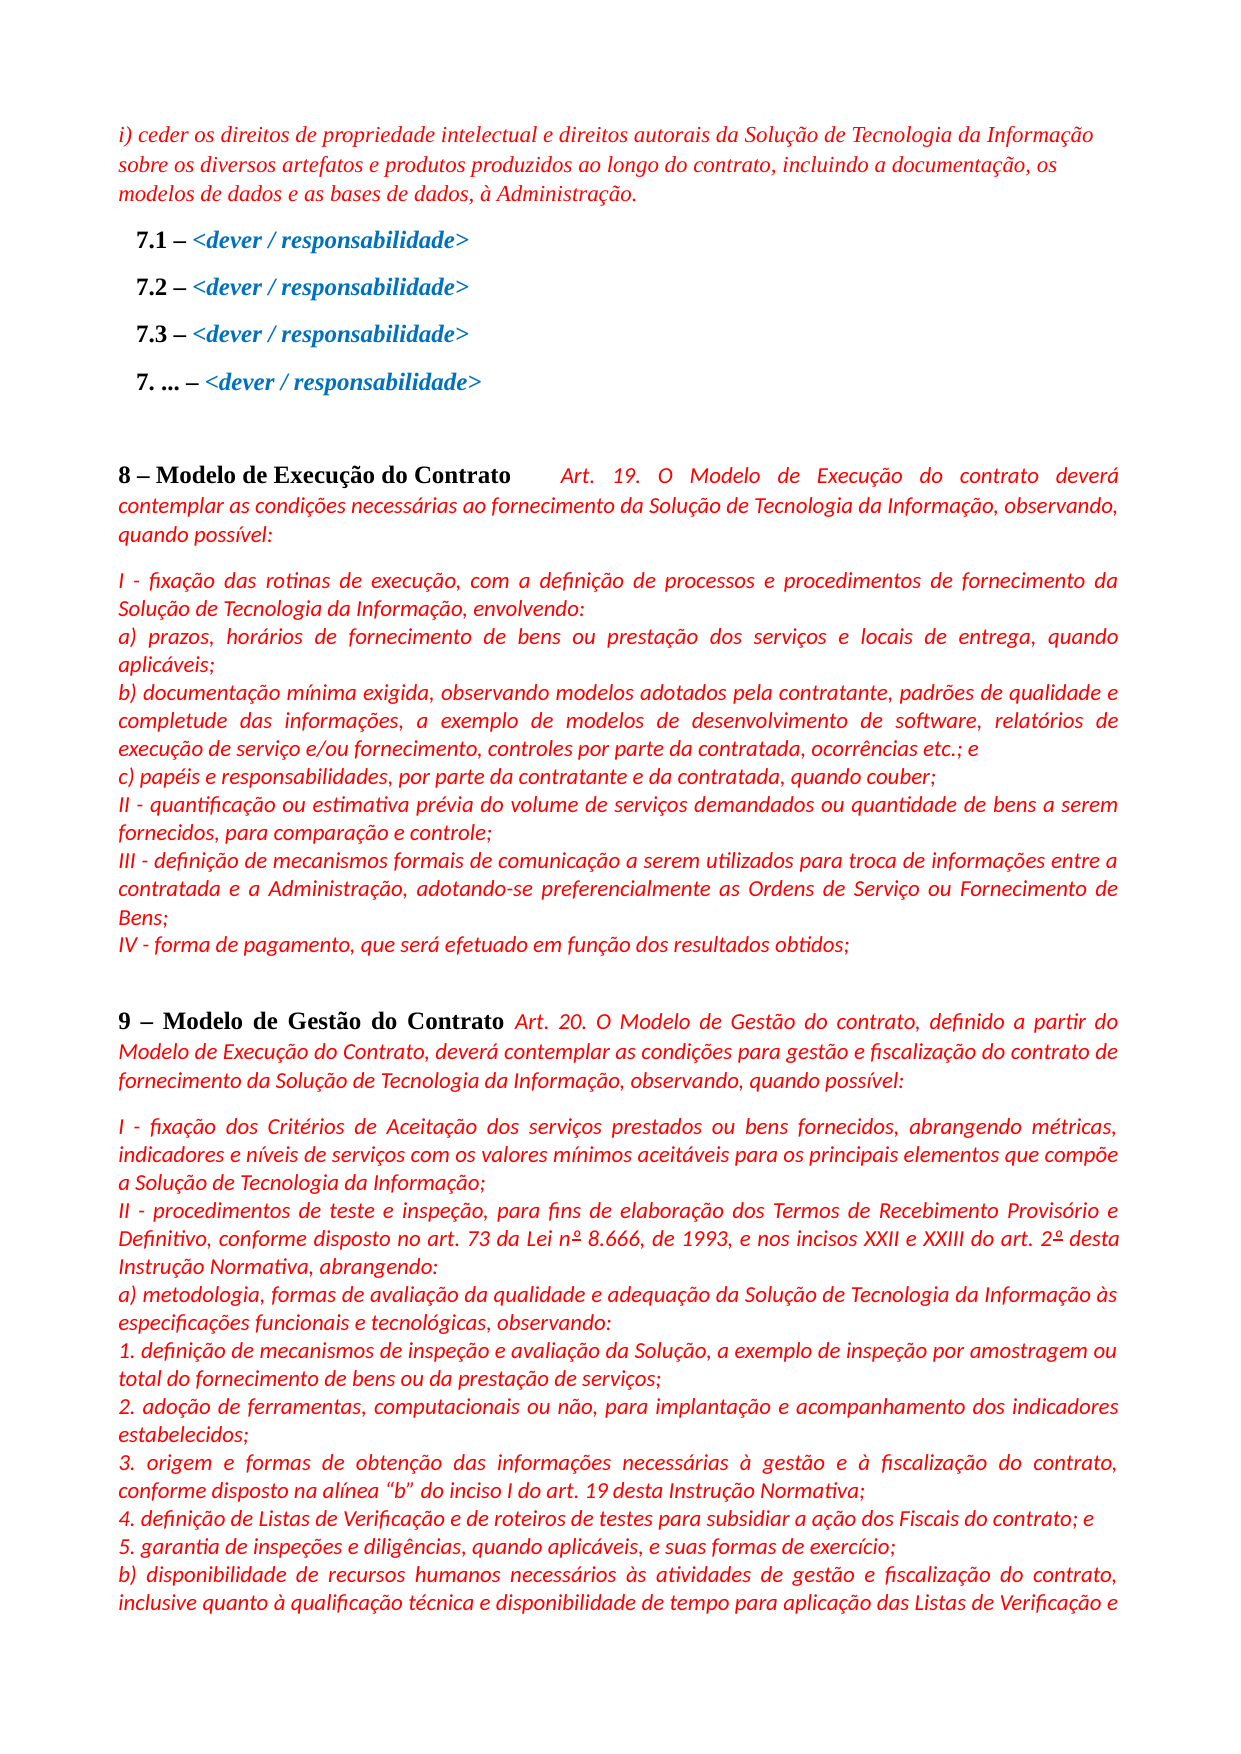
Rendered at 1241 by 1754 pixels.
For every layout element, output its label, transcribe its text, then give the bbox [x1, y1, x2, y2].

text 3. origem e formas de obtenção das informações necessárias à gestão e à fiscalização do contrato, conforme disposto na alínea “b” do inciso I do art. 19 desta Instrução Normativa; [118, 1448, 1122, 1504]
text c) papéis e responsabilidades, por parte da contratante e da contratada, quando couber; [118, 762, 1122, 791]
text 7. ... – <dever / responsabilidade> [118, 366, 1122, 395]
text a) prazos, horários de fornecimento de bens ou prestação dos serviços e locais de entrega, quando aplicáveis; [118, 622, 1122, 678]
text III - definição de mecanismos formais de comunicação a serem utilizados para troca de informações entre a contratada e a Administração, adotando-se preferencialmente as Ordens de Serviço ou Fornecimento de Bens; [118, 847, 1122, 931]
text i) ceder os direitos de propriedade intelectual e direitos autorais da Solução de Tecnologia da Informação sobre os diversos artefatos e produtos produzidos ao longo do contrato, incluindo a documentação, os modelos de dados e as bases de dados, à Administração. [118, 118, 1122, 207]
text IV - forma de pagamento, que será efetuado em função dos resultados obtidos; [118, 931, 1122, 959]
text II - procedimentos de teste e inspeção, para fins de elaboração dos Termos de Recebimento Provisório e Definitivo, conforme disposto no art. 73 da Lei nº 8.666, de 1993, e nos incisos XXII e XXIII do art. 2º desta Instrução Normativa, abrangendo: [118, 1196, 1122, 1280]
text I - fixação dos Critérios de Aceitação dos serviços prestados ou bens fornecidos, abrangendo métricas, indicadores e níveis de serviços com os valores mínimos aceitáveis para os principais elementos que compõe a Solução de Tecnologia da Informação; [118, 1112, 1122, 1196]
text 5. garantia de inspeções e diligências, quando aplicáveis, e suas formas de exercício; [118, 1532, 1122, 1560]
text II - quantificação ou estimativa prévia do volume de serviços demandados ou quantidade de bens a serem fornecidos, para comparação e controle; [118, 791, 1122, 847]
text I - fixação das rotinas de execução, com a definição de processos e procedimentos de fornecimento da Solução de Tecnologia da Informação, envolvendo: [118, 566, 1122, 622]
text b) disponibilidade de recursos humanos necessários às atividades de gestão e fiscalização do contrato, inclusive quanto à qualificação técnica e disponibilidade de tempo para aplicação das Listas de Verificação e [118, 1560, 1122, 1616]
text 8 – Modelo de Execução do Contrato Art. 19. O Modelo de Execução do contrato deverá contemplar as condições necessárias ao fornecimento da Solução de Tecnologia da Informação, observando, quando possível: [118, 460, 1122, 549]
text 1. definição de mecanismos de inspeção e avaliação da Solução, a exemplo de inspeção por amostragem ou total do fornecimento de bens ou da prestação de serviços; [118, 1336, 1122, 1392]
text 7.2 – <dever / responsabilidade> [118, 271, 1122, 301]
text 9 – Modelo de Gestão do Contrato Art. 20. O Modelo de Gestão do contrato, definido a partir do Modelo de Execução do Contrato, deverá contemplar as condições para gestão e fiscalização do contrato de fornecimento da Solução de Tecnologia da Informação, observando, quando possível: [118, 1006, 1122, 1094]
text 7.1 – <dever / responsabilidade> [118, 224, 1122, 254]
text 2. adoção de ferramentas, computacionais ou não, para implantação e acompanhamento dos indicadores estabelecidos; [118, 1392, 1122, 1448]
text a) metodologia, formas de avaliação da qualidade e adequação da Solução de Tecnologia da Informação às especificações funcionais e tecnológicas, observando: [118, 1280, 1122, 1336]
text b) documentação mínima exigida, observando modelos adotados pela contratante, padrões de qualidade e completude das informações, a exemplo de modelos de desenvolvimento de software, relatórios de execução de serviço e/ou fornecimento, controles por parte da contratada, ocorrências etc.; e [118, 678, 1122, 762]
text 4. definição de Listas de Verificação e de roteiros de testes para subsidiar a ação dos Fiscais do contrato; e [118, 1504, 1122, 1532]
text 7.3 – <dever / responsabilidade> [118, 319, 1122, 348]
